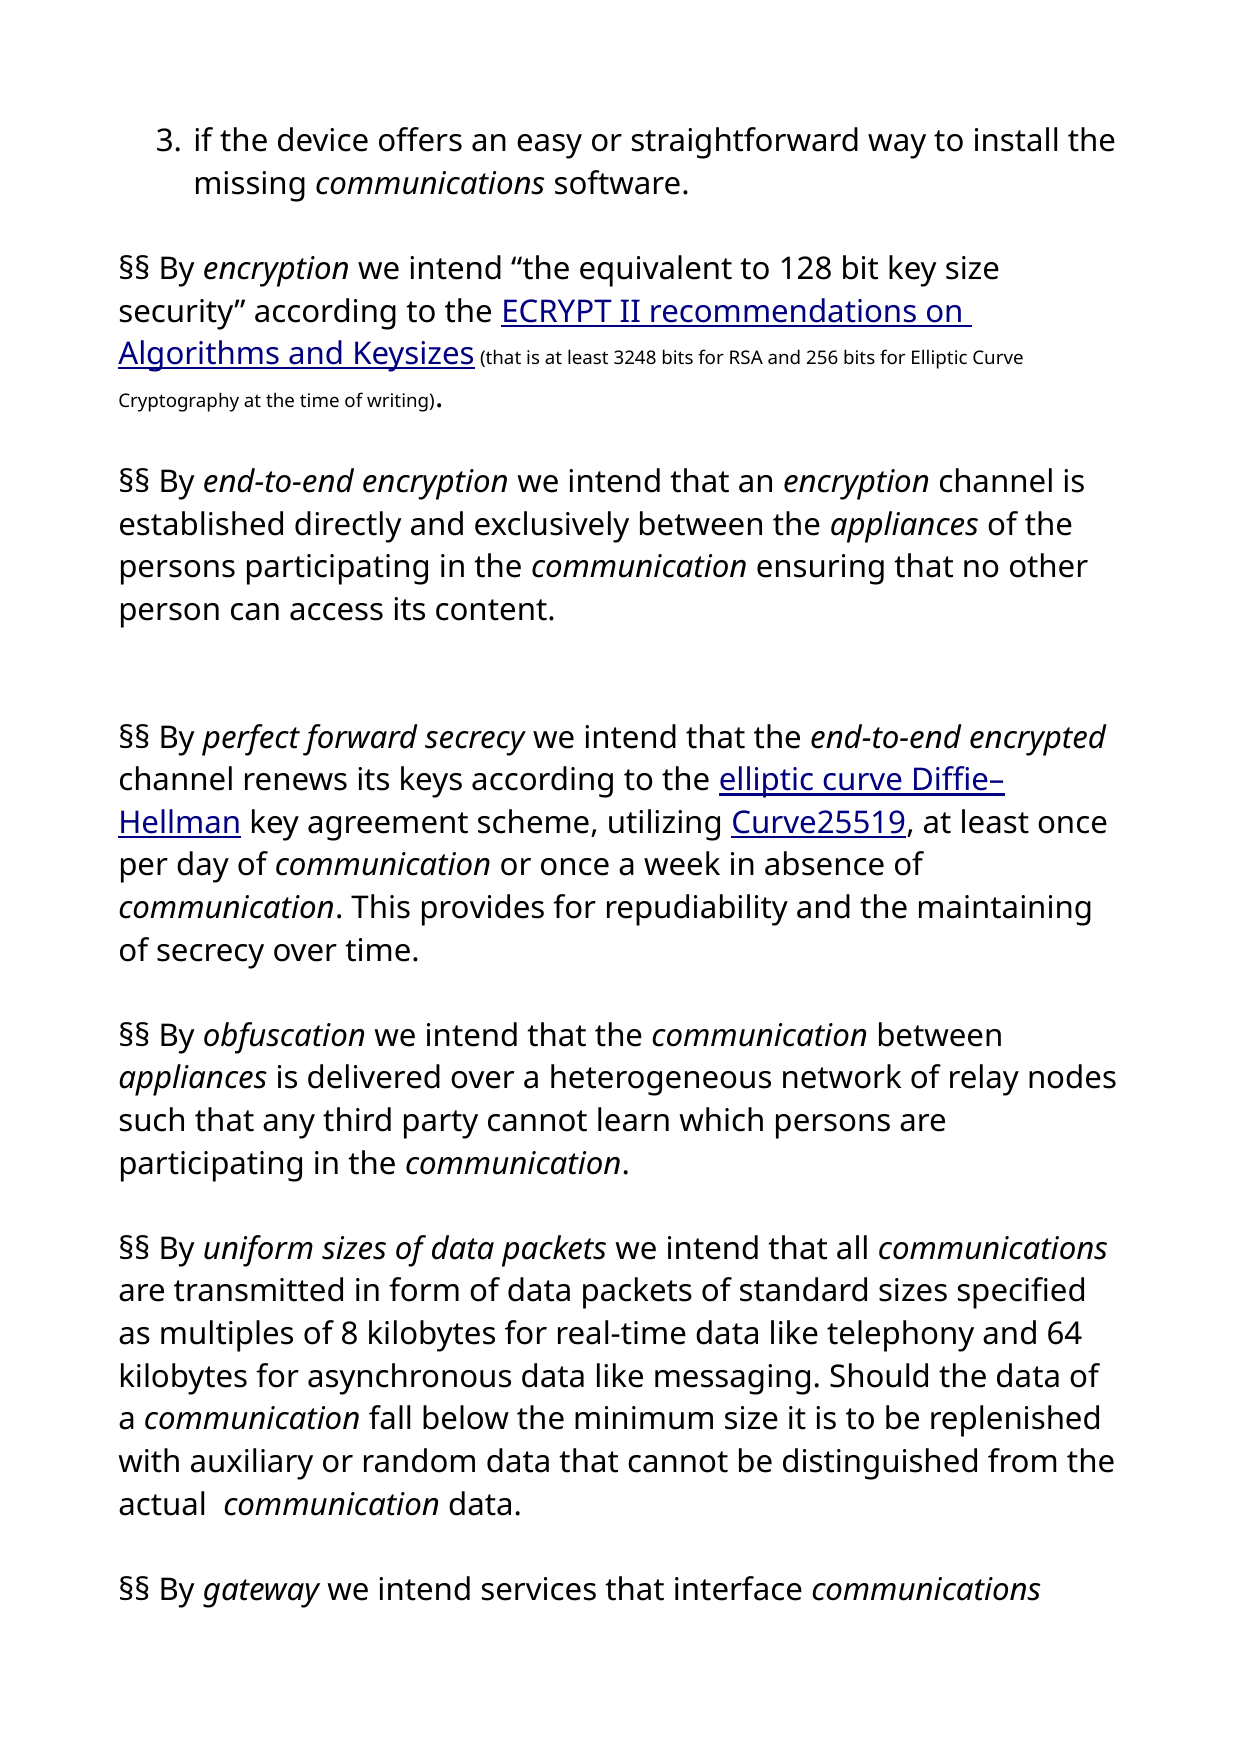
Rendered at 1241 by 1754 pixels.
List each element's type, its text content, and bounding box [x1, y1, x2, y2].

text §§ By encryption we intend “the equivalent to 128 bit key size security” according to the ECRYPT II recommendations on Algorithms and Keysizes (that is at least 3248 bits for RSA and 256 bits for Elliptic Curve Cryptography at the time of writing). [118, 246, 1122, 416]
list if the device offers an easy or straightforward way to install the missing communications software. [156, 118, 1122, 203]
text §§ By obfuscation we intend that the communication between appliances is delivered over a heterogeneous network of relay nodes such that any third party cannot learn which persons are participating in the communication. [118, 1013, 1122, 1183]
text §§ By perfect forward secrecy we intend that the end-to-end encrypted channel renews its keys according to the elliptic curve Diffie–Hellman key agreement scheme, utilizing Curve25519, at least once per day of communication or once a week in absence of communication. This pro­vides for repudiability and the maintaining of secrecy over time. [118, 714, 1122, 970]
text §§ By uniform sizes of data packets we intend that all communications are transmitted in form of data packets of standard sizes specified as mul­tiples of 8 kilobytes for real-time data like telephony and 64 kilobytes for asynchronous data like messaging. Should the data of a communi­cation fall below the minimum size it is to be replenished with auxiliary or random data that cannot be distinguished from the actual commu­nication data. [118, 1226, 1122, 1524]
text §§ By gateway we intend services that interface communications [118, 1567, 1122, 1609]
text §§ By end-to-end encryption we intend that an encryption channel is established directly and exclusively between the appliances of the per­sons participating in the communication ensuring that no other person can access its content. [118, 459, 1122, 629]
